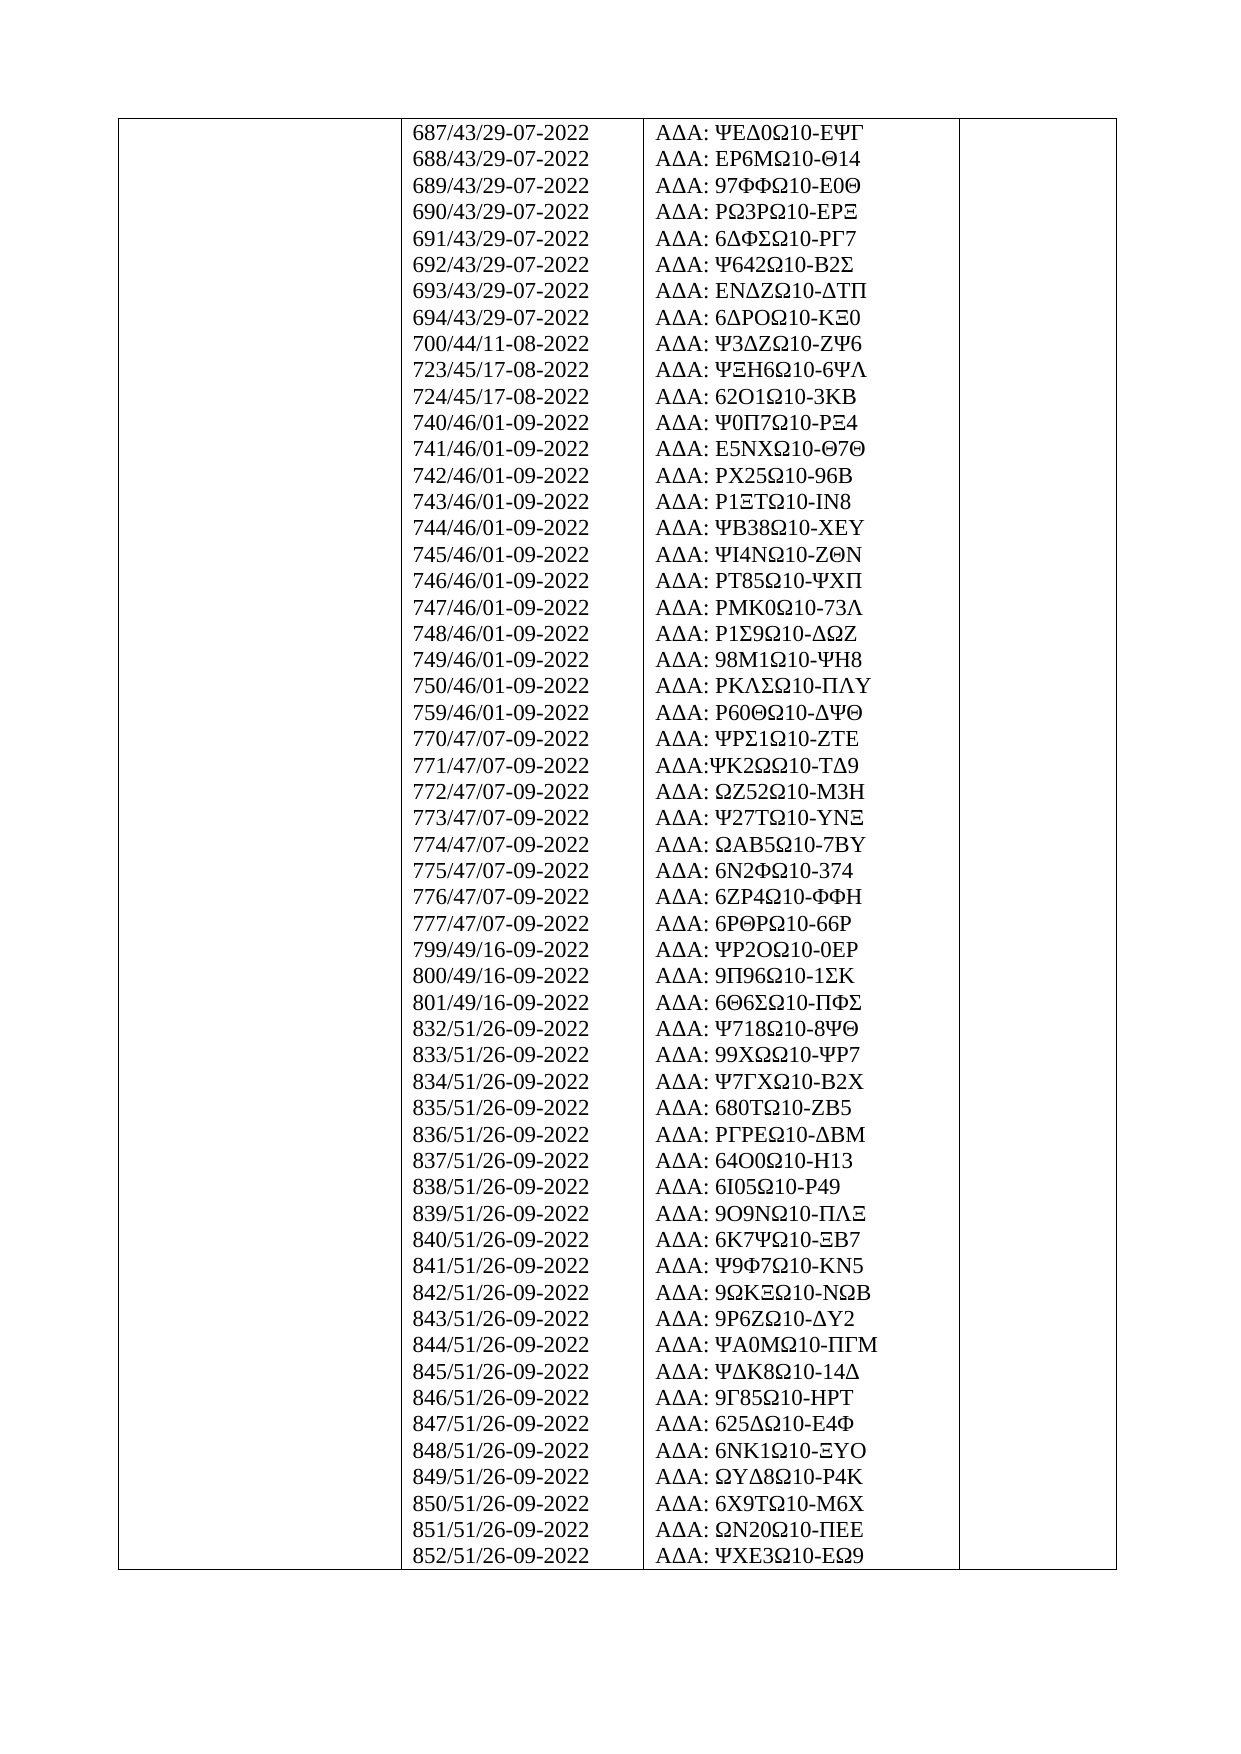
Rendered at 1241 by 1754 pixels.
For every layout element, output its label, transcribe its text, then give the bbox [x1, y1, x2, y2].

table_cell [960, 119, 1116, 1569]
table_cell 687/43/29-07-2022 688/43/29-07-2022 689/43/29-07-2022 690/43/29-07-2022 691/43/29-07-2022 692/43/29-07-2022 693/43/29-07-2022 694/43/29-07-2022 700/44/11-08-2022 723/45/17-08-2022 724/45/17-08-2022 740/46/01-09-2022 741/46/01-09-2022 742/46/01-09-2022 743/46/01-09-2022 744/46/01-09-2022 745/46/01-09-2022 746/46/01-09-2022 747/46/01-09-2022 748/46/01-09-2022 749/46/01-09-2022 750/46/01-09-2022 759/46/01-09-2022 770/47/07-09-2022 771/47/07-09-2022 772/47/07-09-2022 773/47/07-09-2022 774/47/07-09-2022 775/47/07-09-2022 776/47/07-09-2022 777/47/07-09-2022 799/49/16-09-2022 800/49/16-09-2022 801/49/16-09-2022 832/51/26-09-2022 833/51/26-09-2022 834/51/26-09-2022 835/51/26-09-2022 836/51/26-09-2022 837/51/26-09-2022 838/51/26-09-2022 839/51/26-09-2022 840/51/26-09-2022 841/51/26-09-2022 842/51/26-09-2022 843/51/26-09-2022 844/51/26-09-2022 845/51/26-09-2022 846/51/26-09-2022 847/51/26-09-2022 848/51/26-09-2022 849/51/26-09-2022 850/51/26-09-2022 851/51/26-09-2022 852/51/26-09-2022 [402, 119, 643, 1569]
table_cell [119, 119, 401, 1569]
table_cell ΑΔΑ: ΨΕΔ0Ω10-ΕΨΓ ΑΔΑ: ΕΡ6ΜΩ10-Θ14 ΑΔΑ: 97ΦΦΩ10-Ε0Θ ΑΔΑ: ΡΩ3ΡΩ10-ΕΡΞ ΑΔΑ: 6ΔΦΣΩ10-ΡΓ7 ΑΔΑ: Ψ642Ω10-Β2Σ ΑΔΑ: ΕΝΔΖΩ10-ΔΤΠ ΑΔΑ: 6ΔΡΟΩ10-ΚΞ0 ΑΔΑ: Ψ3ΔΖΩ10-ΖΨ6 ΑΔΑ: ΨΞΗ6Ω10-6ΨΛ ΑΔΑ: 62Ο1Ω10-3ΚΒ ΑΔΑ: Ψ0Π7Ω10-ΡΞ4 ΑΔΑ: Ε5ΝΧΩ10-Θ7Θ ΑΔΑ: ΡΧ25Ω10-96Β ΑΔΑ: Ρ1ΞΤΩ10-ΙΝ8 ΑΔΑ: ΨΒ38Ω10-ΧΕΥ ΑΔΑ: ΨΙ4ΝΩ10-ΖΘΝ ΑΔΑ: ΡΤ85Ω10-ΨΧΠ ΑΔΑ: ΡΜΚ0Ω10-73Λ ΑΔΑ: Ρ1Σ9Ω10-ΔΩΖ ΑΔΑ: 98Μ1Ω10-ΨΗ8 ΑΔΑ: ΡΚΛΣΩ10-ΠΛΥ ΑΔΑ: Ρ60ΘΩ10-ΔΨΘ ΑΔΑ: ΨΡΣ1Ω10-ΖΤΕ ΑΔΑ:ΨΚ2ΩΩ10-ΤΔ9 ΑΔΑ: ΩΖ52Ω10-Μ3Η ΑΔΑ: Ψ27ΤΩ10-ΥΝΞ ΑΔΑ: ΩΑΒ5Ω10-7ΒΥ ΑΔΑ: 6Ν2ΦΩ10-374 ΑΔΑ: 6ΖΡ4Ω10-ΦΦΗ ΑΔΑ: 6ΡΘΡΩ10-66Ρ ΑΔΑ: ΨΡ2ΟΩ10-0ΕΡ ΑΔΑ: 9Π96Ω10-1ΣΚ ΑΔΑ: 6Θ6ΣΩ10-ΠΦΣ ΑΔΑ: Ψ718Ω10-8ΨΘ ΑΔΑ: 99ΧΩΩ10-ΨΡ7 ΑΔΑ: Ψ7ΓΧΩ10-Β2Χ ΑΔΑ: 680ΤΩ10-ΖΒ5 ΑΔΑ: ΡΓΡΕΩ10-ΔΒΜ ΑΔΑ: 64Ο0Ω10-Η13 ΑΔΑ: 6Ι05Ω10-Ρ49 ΑΔΑ: 9Ο9ΝΩ10-ΠΛΞ ΑΔΑ: 6Κ7ΨΩ10-ΞΒ7 ΑΔΑ: Ψ9Φ7Ω10-ΚΝ5 ΑΔΑ: 9ΩΚΞΩ10-ΝΩΒ ΑΔΑ: 9Ρ6ΖΩ10-ΔΥ2 ΑΔΑ: ΨΑ0ΜΩ10-ΠΓΜ ΑΔΑ: ΨΔΚ8Ω10-14Δ ΑΔΑ: 9Γ85Ω10-ΗΡΤ ΑΔΑ: 625ΔΩ10-Ε4Φ ΑΔΑ: 6ΝΚ1Ω10-ΞΥΟ ΑΔΑ: ΩΥΔ8Ω10-Ρ4Κ ΑΔΑ: 6Χ9ΤΩ10-Μ6Χ ΑΔΑ: ΩΝ20Ω10-ΠΕΕ ΑΔΑ: ΨΧΕ3Ω10-ΕΩ9 [644, 119, 959, 1569]
